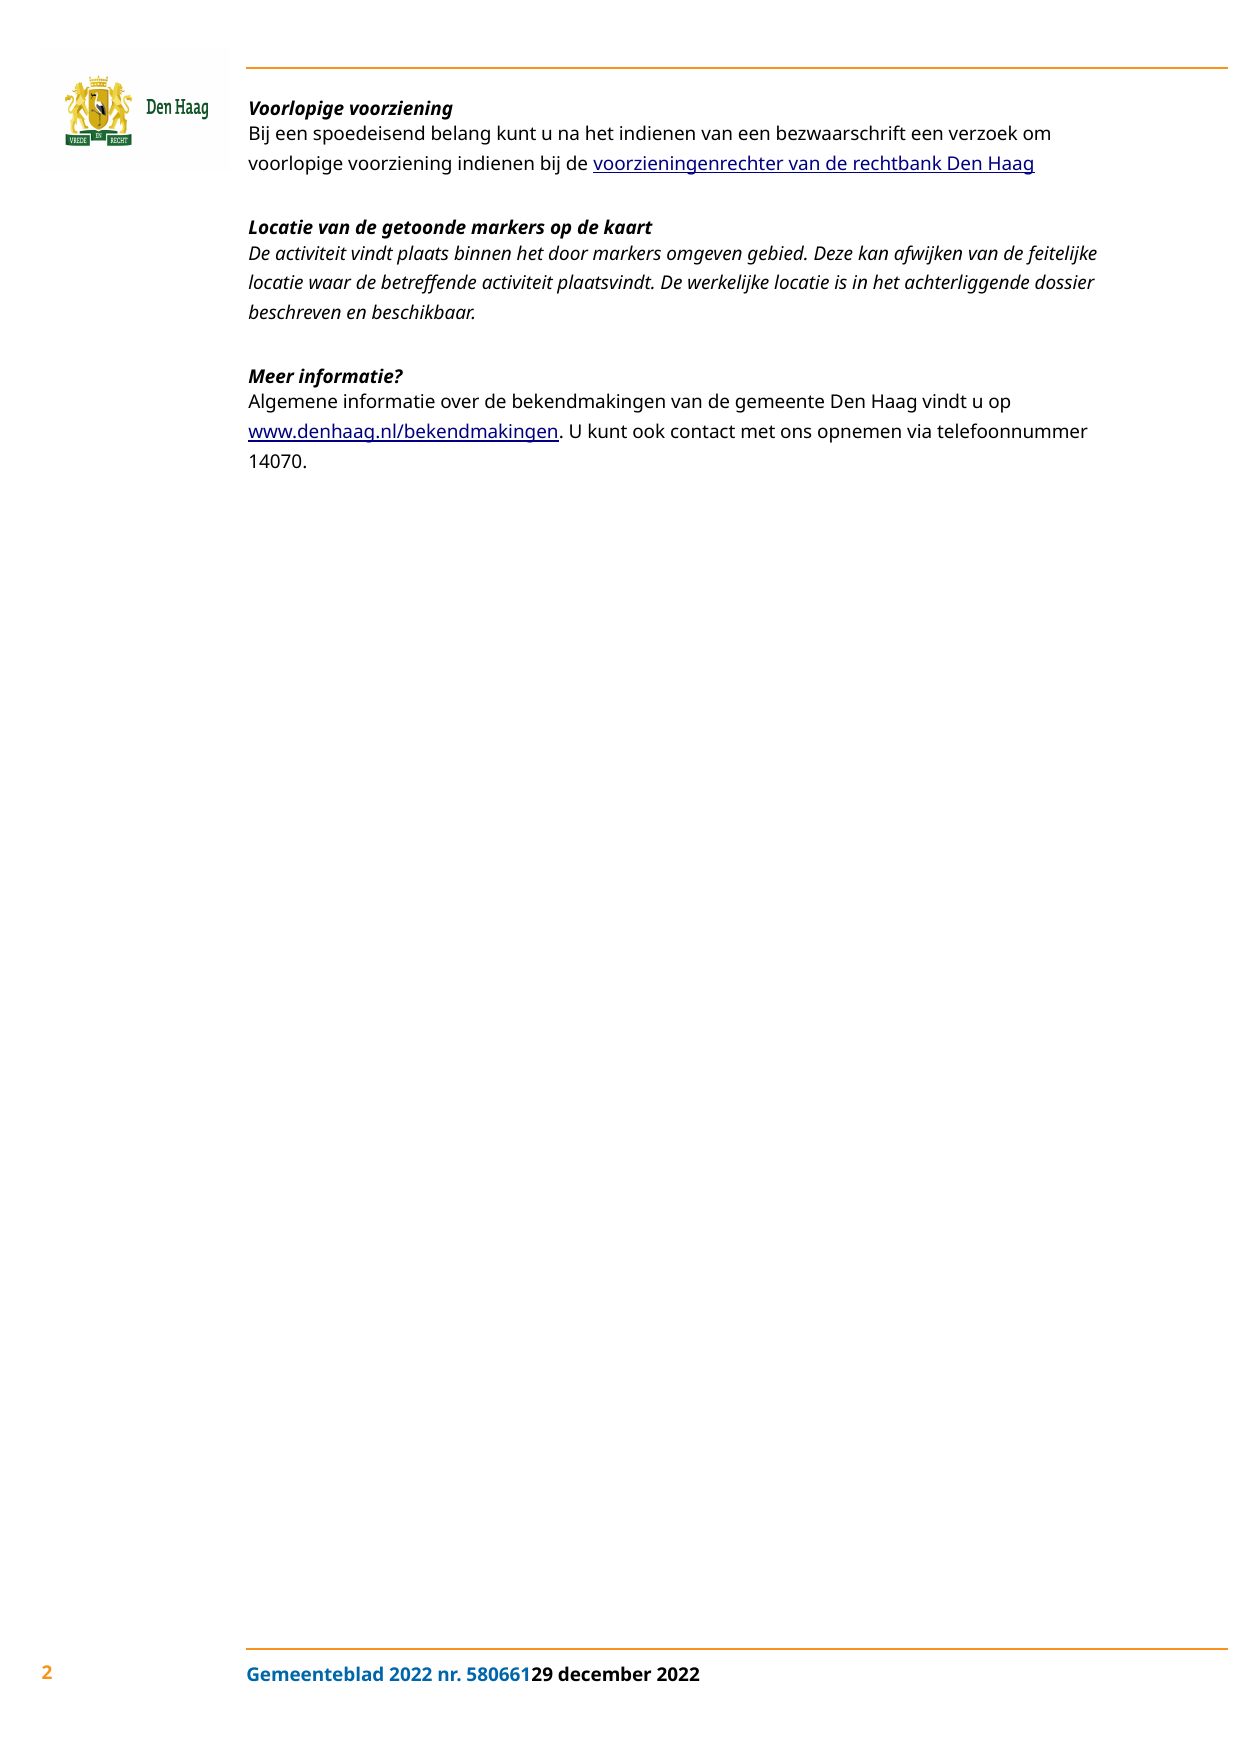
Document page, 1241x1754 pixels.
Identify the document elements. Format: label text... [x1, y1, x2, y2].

text Voorlopige voorziening [248, 95, 1152, 121]
text De activiteit vindt plaats binnen het door markers omgeven gebied. Deze kan afwijken van de feitelijke locatie waar de betreffende activiteit plaatsvindt. De werkelijke locatie is in het achterliggende dossier beschreven en beschikbaar. [248, 240, 1152, 325]
text Bij een spoedeisend belang kunt u na het indienen van een bezwaarschrift een verzoek om voorlopige voorziening indienen bij de voorzieningenrechter van de rechtbank Den Haag [248, 121, 1152, 176]
picture [41, 47, 231, 172]
text Algemene informatie over de bekendmakingen van de gemeente Den Haag vindt u op www.denhaag.nl/bekendmakingen. U kunt ook contact met ons opnemen via telefoonnummer 14070. [248, 389, 1152, 473]
text Meer informatie? [248, 363, 1152, 389]
text Locatie van de getoonde markers op de kaart [248, 214, 1152, 240]
